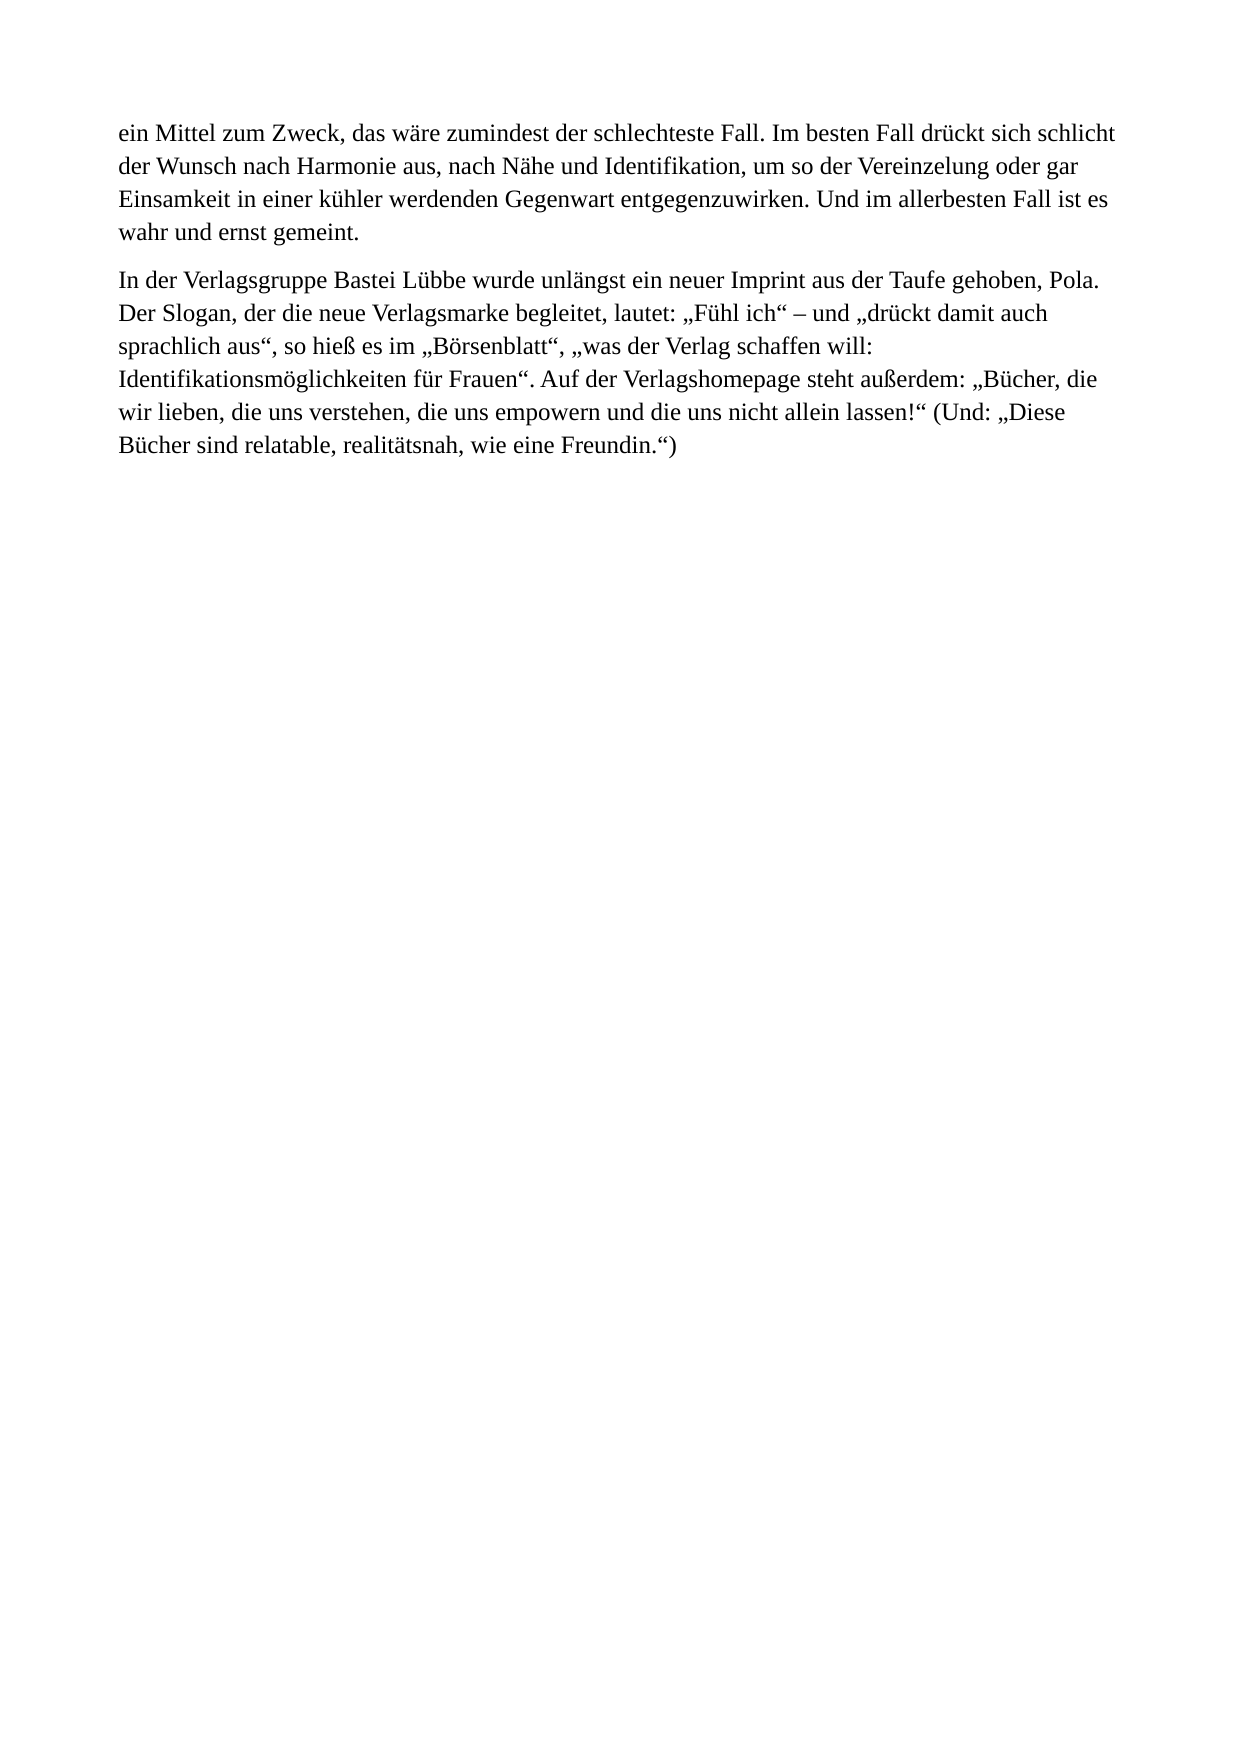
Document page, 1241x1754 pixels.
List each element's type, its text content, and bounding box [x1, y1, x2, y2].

text ein Mittel zum Zweck, das wäre zumindest der schlechteste Fall. Im besten Fall drückt sich schlicht der Wunsch nach Harmonie aus, nach Nähe und Identifikation, um so der Vereinzelung oder gar Einsamkeit in einer kühler werdenden Gegenwart entgegenzuwirken. Und im allerbesten Fall ist es wahr und ernst gemeint. [118, 118, 1122, 246]
text In der Verlagsgruppe Bastei Lübbe wurde unlängst ein neuer Imprint aus der Taufe gehoben, Pola. Der Slogan, der die neue Verlagsmarke begleitet, lautet: „Fühl ich“ – und „drückt damit auch sprachlich aus“, so hieß es im „Börsenblatt“, „was der Verlag schaffen will: Identifikationsmöglichkeiten für Frauen“. Auf der Verlagshomepage steht außerdem: „Bücher, die wir lieben, die uns verstehen, die uns empowern und die uns nicht allein lassen!“ (Und: „Diese Bücher sind relatable, realitätsnah, wie eine Freundin.“) [118, 265, 1122, 459]
